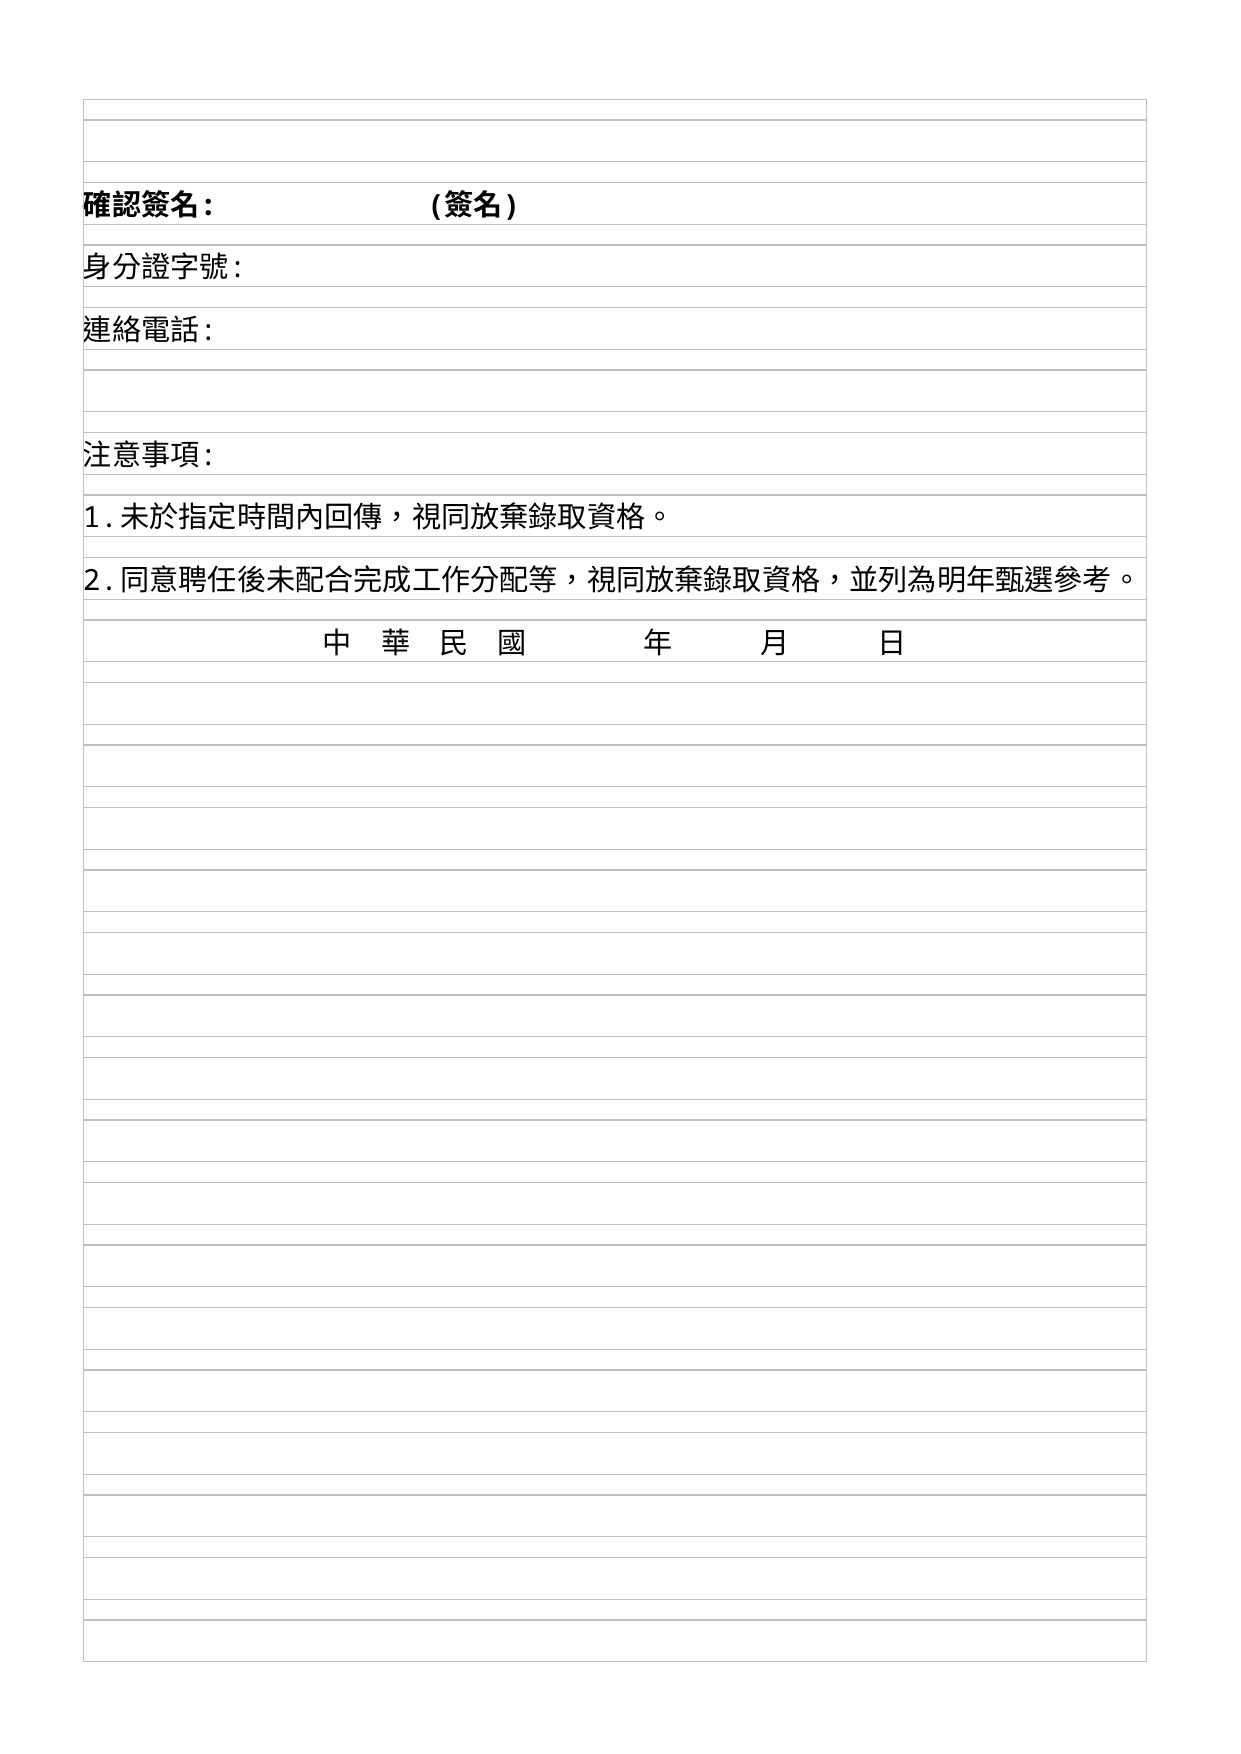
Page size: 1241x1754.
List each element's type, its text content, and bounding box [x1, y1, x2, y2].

text [84, 162, 1146, 182]
text [84, 600, 1146, 619]
text 確認簽名: (簽名) [84, 183, 1146, 224]
text 注意事項: [84, 433, 1146, 474]
text 中 華 民 國 年 月 日 [84, 621, 1146, 661]
list [84, 537, 1146, 557]
list 未於指定時間內回傳，視同放棄錄取資格。 [84, 496, 1146, 536]
list [84, 475, 1146, 494]
text [84, 287, 1146, 307]
text [84, 412, 1146, 432]
list 同意聘任後未配合完成工作分配等，視同放棄錄取資格，並列為明年甄選參考。 [84, 558, 1146, 599]
text [84, 225, 1146, 244]
text 身分證字號: [84, 246, 1146, 286]
text 連絡電話: [84, 308, 1146, 349]
